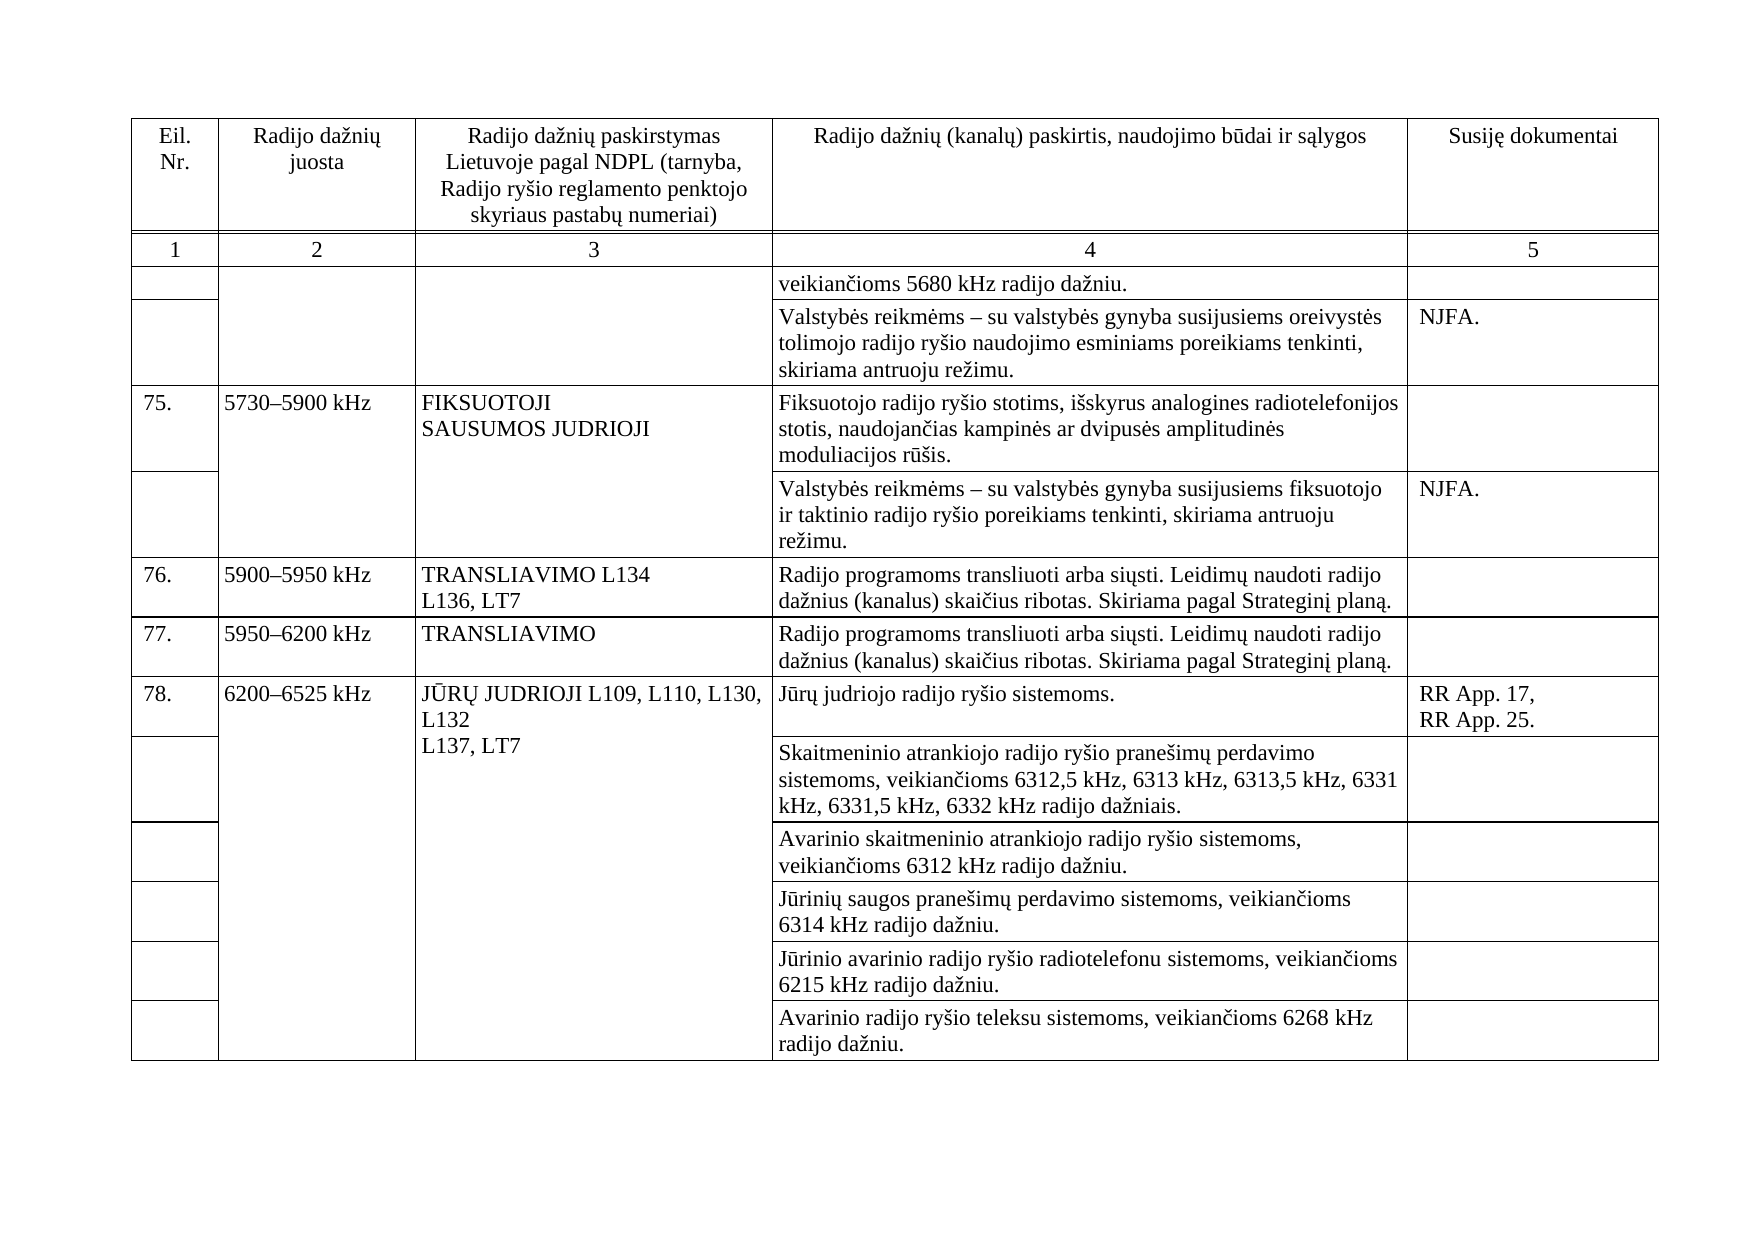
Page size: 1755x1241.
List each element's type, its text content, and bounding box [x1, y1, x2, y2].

table_cell veikiančioms 5680 kHz radijo dažniu. [773, 267, 1407, 299]
table_cell Jūrinio avarinio radijo ryšio radiotelefonu sistemoms, veikiančioms 6215 kHz radijo dažniu. [773, 942, 1407, 1000]
table_cell 2 [219, 234, 415, 266]
table_cell 5730–5900 kHz [219, 386, 415, 557]
table_cell [132, 737, 218, 821]
table_cell Radijo programoms transliuoti arba siųsti. Leidimų naudoti radijo dažnius (kanalus) skaičius ribotas. Skiriama pagal Strateginį planą. [773, 558, 1407, 616]
table_cell 78. [132, 677, 218, 736]
table_cell 5 [1408, 234, 1658, 266]
table_cell NJFA. [1408, 472, 1658, 557]
table_cell Avarinio radijo ryšio teleksu sistemoms, veikiančioms 6268 kHz radijo dažniu. [773, 1001, 1407, 1060]
table_cell [1408, 558, 1658, 616]
table_cell 5950–6200 kHz [219, 618, 415, 676]
table_cell Skaitmeninio atrankiojo radijo ryšio pranešimų perdavimo sistemoms, veikiančioms 6312,5 kHz, 6313 kHz, 6313,5 kHz, 6331 kHz, 6331,5 kHz, 6332 kHz radijo dažniais. [773, 737, 1407, 821]
table_cell NJFA. [1408, 300, 1658, 385]
table_cell [132, 300, 218, 385]
table_cell [132, 472, 218, 557]
table_cell [1408, 823, 1658, 881]
table_cell 1 [132, 234, 218, 266]
table_cell [1408, 737, 1658, 821]
table_cell [1408, 267, 1658, 299]
table_cell [1408, 882, 1658, 941]
table_cell [132, 882, 218, 941]
table_cell TRANSLIAVIMO L134 L136, LT7 [416, 558, 772, 616]
table_cell [132, 942, 218, 1000]
table_cell FIKSUOTOJI SAUSUMOS JUDRIOJI [416, 386, 772, 557]
table_cell JŪRŲ JUDRIOJI L109, L110, L130, L132 L137, LT7 [416, 677, 772, 1060]
table_cell [1408, 1001, 1658, 1060]
table_cell Avarinio skaitmeninio atrankiojo radijo ryšio sistemoms, veikiančioms 6312 kHz radijo dažniu. [773, 823, 1407, 881]
table_header Radijo dažnių (kanalų) paskirtis, naudojimo būdai ir sąlygos [773, 119, 1407, 230]
table_cell Valstybės reikmėms – su valstybės gynyba susijusiems fiksuotojo ir taktinio radijo ryšio poreikiams tenkinti, skiriama antruoju režimu. [773, 472, 1407, 557]
table_cell 76. [132, 558, 218, 616]
table_cell [1408, 386, 1658, 471]
table_cell [132, 1001, 218, 1060]
table_header Radijo dažnių juosta [219, 119, 415, 230]
table_header Eil. Nr. [132, 119, 218, 230]
table_cell Radijo programoms transliuoti arba siųsti. Leidimų naudoti radijo dažnius (kanalus) skaičius ribotas. Skiriama pagal Strateginį planą. [773, 618, 1407, 676]
table_cell RR App. 17, RR App. 25. [1408, 677, 1658, 736]
table_cell 77. [132, 618, 218, 676]
table_cell 75. [132, 386, 218, 471]
table_cell 3 [416, 234, 772, 266]
table_header Radijo dažnių paskirstymas Lietuvoje pagal NDPL (tarnyba, Radijo ryšio reglamento penktojo skyriaus pastabų numeriai) [416, 119, 772, 230]
table_cell 5900–5950 kHz [219, 558, 415, 616]
table_cell Valstybės reikmėms – su valstybės gynyba susijusiems oreivystės tolimojo radijo ryšio naudojimo esminiams poreikiams tenkinti, skiriama antruoju režimu. [773, 300, 1407, 385]
table_cell Jūrų judriojo radijo ryšio sistemoms. [773, 677, 1407, 736]
table_cell [219, 267, 415, 385]
table_cell [416, 267, 772, 385]
table_cell Jūrinių saugos pranešimų perdavimo sistemoms, veikiančioms 6314 kHz radijo dažniu. [773, 882, 1407, 941]
table_cell 4 [773, 234, 1407, 266]
table_cell [1408, 618, 1658, 676]
table_cell [1408, 942, 1658, 1000]
table_cell [132, 267, 218, 299]
table_cell [132, 823, 218, 881]
table_cell Fiksuotojo radijo ryšio stotims, išskyrus analogines radiotelefonijos stotis, naudojančias kampinės ar dvipusės amplitudinės moduliacijos rūšis. [773, 386, 1407, 471]
table_cell 6200–6525 kHz [219, 677, 415, 1060]
table_cell TRANSLIAVIMO [416, 618, 772, 676]
table_header Susiję dokumentai [1408, 119, 1658, 230]
